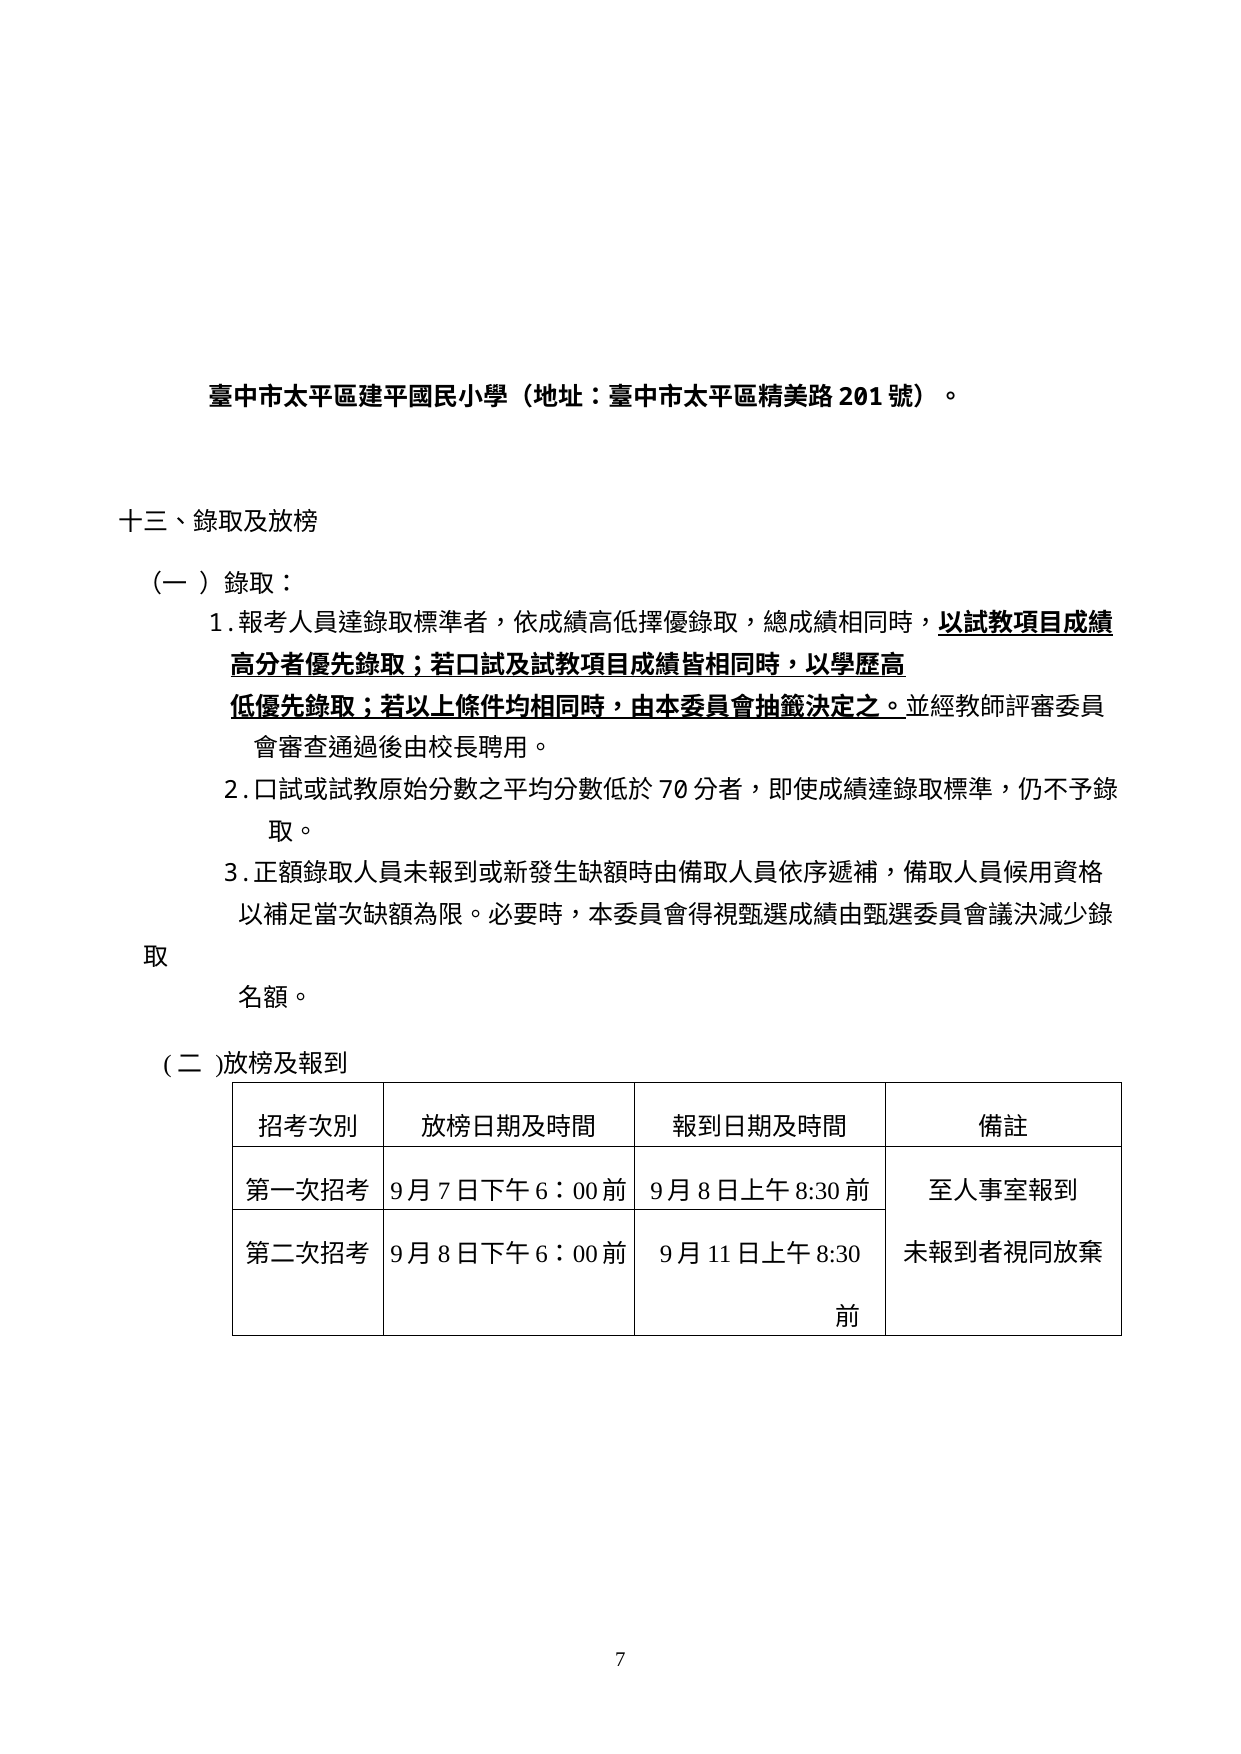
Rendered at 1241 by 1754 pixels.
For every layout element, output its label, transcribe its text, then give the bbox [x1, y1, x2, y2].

text 2.口試或試教原始分數之平均分數低於70分者，即使成績達錄取標準，仍不予錄 [118, 769, 1122, 806]
text 取。 [118, 811, 1122, 847]
table_header 放榜日期及時間 [384, 1083, 634, 1146]
text 1.報考人員達錄取標準者，依成績高低擇優錄取，總成績相同時，以試教項目成績 [118, 603, 1122, 639]
table_cell 至人事室報到 未報到者視同放棄 [886, 1147, 1121, 1335]
text 會審查通過後由校長聘用。 [118, 728, 1122, 764]
text 高分者優先錄取；若口試及試教項目成績皆相同時，以學歷高 [118, 644, 1122, 681]
table_header 報到日期及時間 [635, 1083, 885, 1146]
text 以補足當次缺額為限。必要時，本委員會得視甄選成績由甄選委員會議決減少錄取 [118, 894, 1122, 972]
text 低優先錄取；若以上條件均相同時，由本委員會抽籤決定之。並經教師評審委員 [118, 686, 1122, 722]
text 臺中市太平區建平國民小學（地址：臺中市太平區精美路201號）。 [118, 353, 1122, 415]
text 名額。 [118, 978, 1122, 1014]
text 十三、錄取及放榜 [118, 478, 1122, 540]
text （一 ）錄取： [118, 540, 1122, 603]
text 3.正額錄取人員未報到或新發生缺額時由備取人員依序遞補，備取人員候用資格 [118, 853, 1122, 889]
table_cell 9月11日上午8:30前 [635, 1210, 885, 1335]
table_cell 第二次招考 [233, 1210, 383, 1335]
table_cell 第一次招考 [233, 1147, 383, 1209]
table_cell 9月7日下午6：00前 [384, 1147, 634, 1209]
text ( 二 )放榜及報到 [118, 1019, 1122, 1082]
table_cell 9月8日下午6：00前 [384, 1210, 634, 1335]
table_cell 9月8日上午8:30前 [635, 1147, 885, 1209]
table_header 備註 [886, 1083, 1121, 1146]
table_header 招考次別 [233, 1083, 383, 1146]
